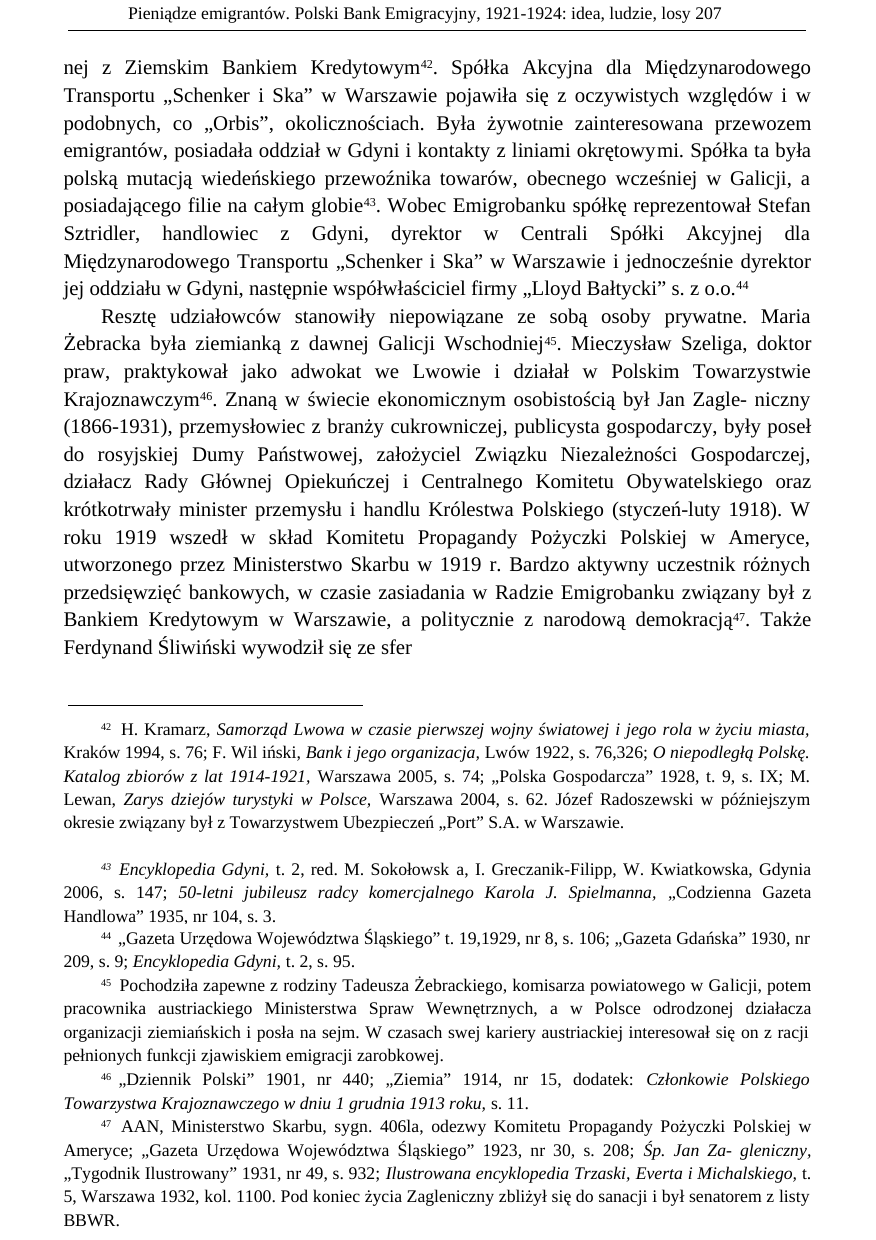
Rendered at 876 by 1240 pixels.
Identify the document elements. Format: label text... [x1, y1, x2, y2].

text Resztę udziałowców stanowiły niepowiązane ze sobą osoby prywatne. Maria Żebracka była ziemianką z dawnej Galicji Wschodniej45. Mieczysław Szeliga, dok­tor praw, praktykował jako adwokat we Lwowie i działał w Polskim Towarzystwie Krajoznawczym46. Znaną w świecie ekonomicznym osobistością był Jan Zagle- niczny (1866-1931), przemysłowiec z branży cukrowniczej, publicysta gospodar­czy, były poseł do rosyjskiej Dumy Państwowej, założyciel Związku Niezależności Gospodarczej, działacz Rady Głównej Opiekuńczej i Centralnego Komitetu Oby­watelskiego oraz krótkotrwały minister przemysłu i handlu Królestwa Polskiego (styczeń-luty 1918). W roku 1919 wszedł w skład Komitetu Propagandy Pożyczki Polskiej w Ameryce, utworzonego przez Ministerstwo Skarbu w 1919 r. Bardzo aktywny uczestnik różnych przedsięwzięć bankowych, w czasie zasiadania w Ra­dzie Emigrobanku związany był z Bankiem Kredytowym w Warszawie, a poli­tycznie z narodową demokracją47. Także Ferdynand Śliwiński wywodził się ze sfer [63, 304, 811, 659]
text Pieniądze emigrantów. Polski Bank Emigracyjny, 1921-1924: idea, ludzie, losy 207 [128, 3, 810, 23]
text 45 Pochodziła zapewne z rodziny Tadeusza Żebrackiego, komisarza powiatowego w Ga­licji, potem pracownika austriackiego Ministerstwa Spraw Wewnętrznych, a w Polsce odro­dzonej działacza organizacji ziemiańskich i posła na sejm. W czasach swej kariery austriackiej interesował się on z racji pełnionych funkcji zjawiskiem emigracji zarobkowej. [63, 975, 811, 1065]
text nej z Ziemskim Bankiem Kredytowym42. Spółka Akcyjna dla Międzynarodowego Transportu „Schenker i Ska” w Warszawie pojawiła się z oczywistych względów i w podobnych, co „Orbis”, okolicznościach. Była żywotnie zainteresowana prze­wozem emigrantów, posiadała oddział w Gdyni i kontakty z liniami okrętowy­mi. Spółka ta była polską mutacją wiedeńskiego przewoźnika towarów, obecnego wcześniej w Galicji, a posiadającego filie na całym globie43. Wobec Emigrobanku spółkę reprezentował Stefan Sztridler, handlowiec z Gdyni, dyrektor w Centrali Spółki Akcyjnej dla Międzynarodowego Transportu „Schenker i Ska” w Warsza­wie i jednocześnie dyrektor jej oddziału w Gdyni, następnie współwłaściciel firmy „Lloyd Bałtycki” s. z o.o.44 [63, 55, 811, 300]
text 46 „Dziennik Polski” 1901, nr 440; „Ziemia” 1914, nr 15, dodatek: Członkowie Polskiego Towarzystwa Krajoznawczego w dniu 1 grudnia 1913 roku, s. 11. [63, 1069, 811, 1113]
text 43 Encyklopedia Gdyni, t. 2, red. M. Sokołowsk a, I. Greczanik-Filipp, W. Kwiat­kowska, Gdynia 2006, s. 147; 50-letni jubileusz radcy komercjalnego Karola J. Spielmanna, „Codzienna Gazeta Handlowa” 1935, nr 104, s. 3. [63, 859, 811, 923]
text 42 H. Kramarz, Samorząd Lwowa w czasie pierwszej wojny światowej i jego rola w życiu miasta, Kraków 1994, s. 76; F. Wil iński, Bank i jego organizacja, Lwów 1922, s. 76,326; O nie­podległą Polskę. Katalog zbiorów z lat 1914-1921, Warszawa 2005, s. 74; „Polska Gospodarcza” 1928, t. 9, s. IX; M. Lewan, Zarys dziejów turystyki w Polsce, Warszawa 2004, s. 62. Józef Radoszewski w późniejszym okresie związany był z Towarzystwem Ubezpieczeń „Port” S.A. w Warszawie. [63, 719, 811, 832]
text 44 „Gazeta Urzędowa Województwa Śląskiego” t. 19,1929, nr 8, s. 106; „Gazeta Gdańska” 1930, nr 209, s. 9; Encyklopedia Gdyni, t. 2, s. 95. [63, 928, 811, 971]
text 47 AAN, Ministerstwo Skarbu, sygn. 406la, odezwy Komitetu Propagandy Pożyczki Pol­skiej w Ameryce; „Gazeta Urzędowa Województwa Śląskiego” 1923, nr 30, s. 208; Śp. Jan Za- gleniczny, „Tygodnik Ilustrowany” 1931, nr 49, s. 932; Ilustrowana encyklopedia Trzaski, Everta i Michalskiego, t. 5, Warszawa 1932, kol. 1100. Pod koniec życia Zagleniczny zbliżył się do sanacji i był senatorem z listy BBWR. [63, 1116, 811, 1230]
